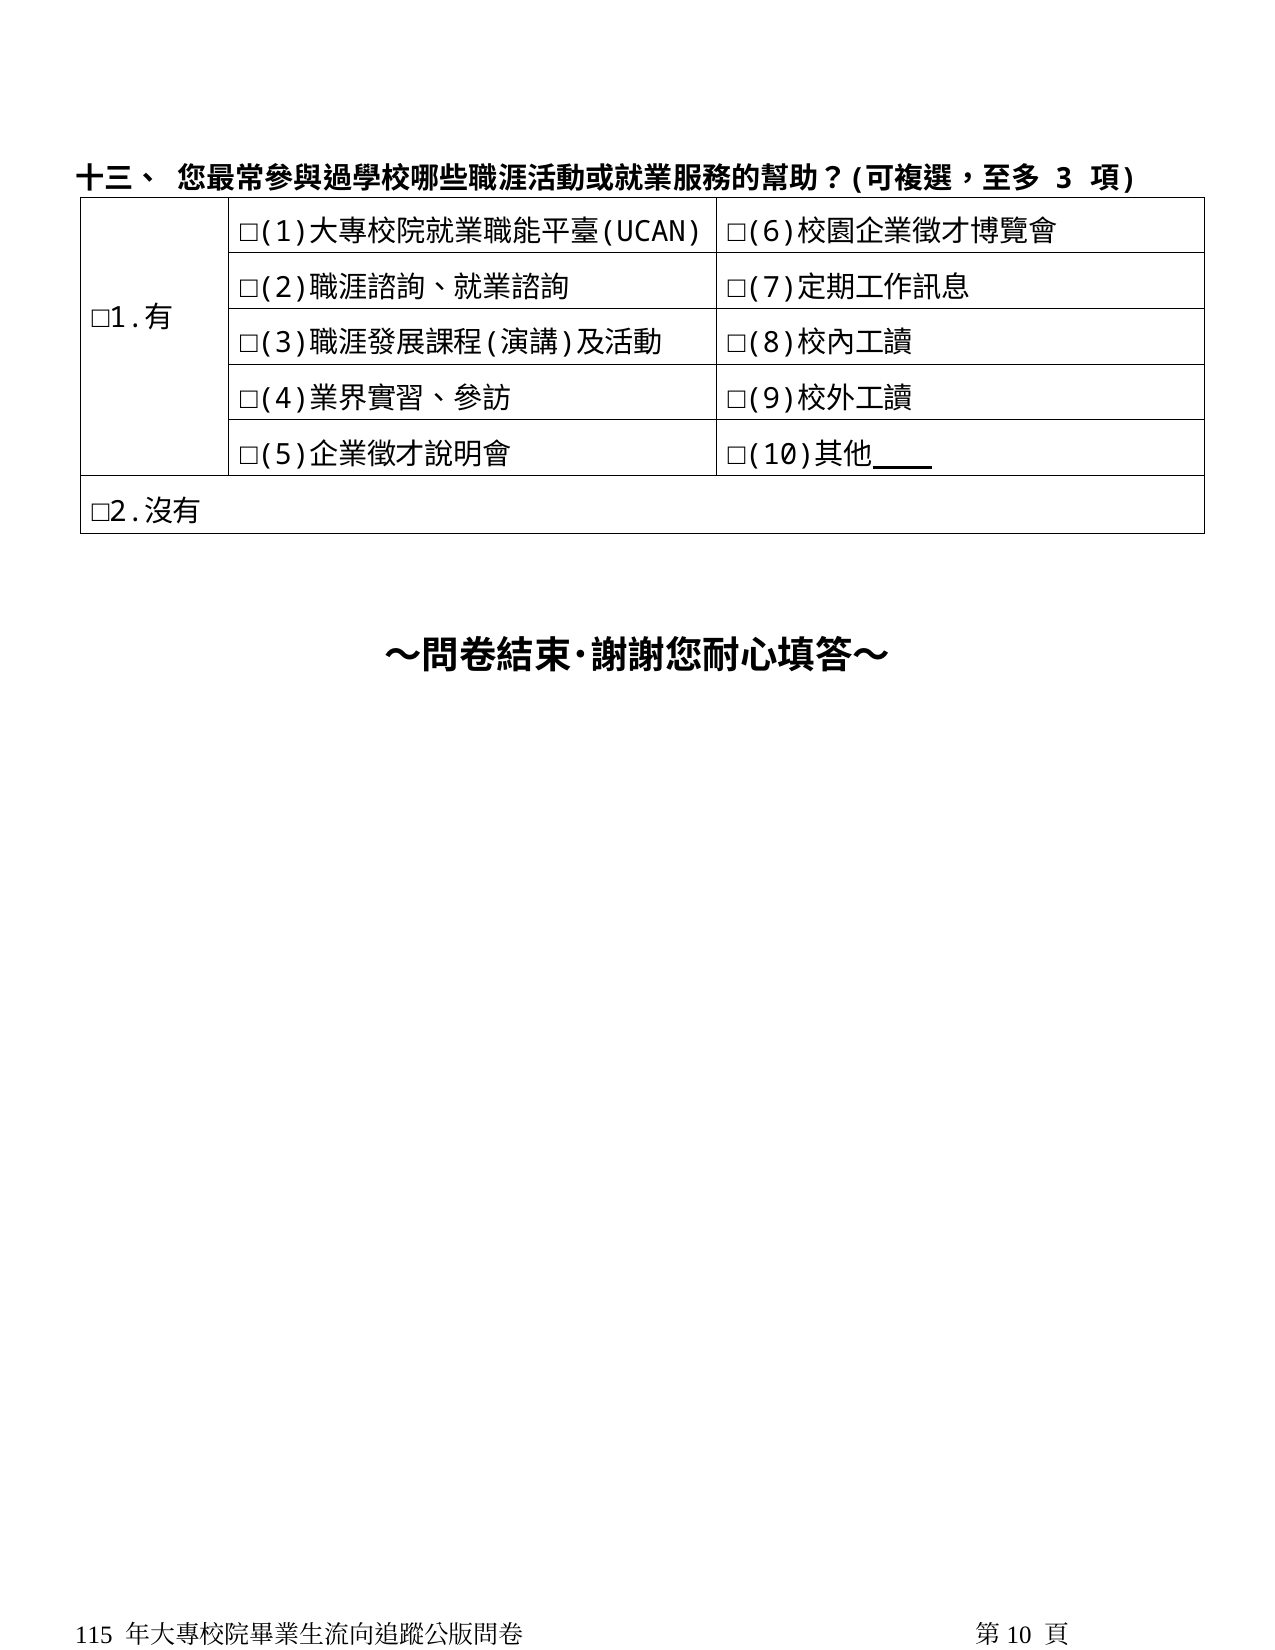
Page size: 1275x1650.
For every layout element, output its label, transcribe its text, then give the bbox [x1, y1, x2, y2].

table_header □1.有 [81, 198, 228, 475]
table_cell □(5)企業徵才說明會 [229, 420, 716, 475]
table_header □(1)大專校院就業職能平臺(UCAN) [229, 198, 716, 252]
table_cell □(4)業界實習、參訪 [229, 365, 716, 419]
table_cell □(9)校外工讀 [717, 365, 1204, 419]
table_cell □2.沒有 [81, 476, 1204, 533]
text 十三、 您最常參與過學校哪些職涯活動或就業服務的幫助？(可複選，至多 3 項) [75, 154, 1201, 197]
text ～問卷結束˙謝謝您耐心填答～ [74, 625, 1201, 679]
table_cell □(8)校內工讀 [717, 309, 1204, 364]
table_cell □(10)其他 [717, 420, 1204, 475]
table_cell □(2)職涯諮詢、就業諮詢 [229, 253, 716, 308]
table_cell □(3)職涯發展課程(演講)及活動 [229, 309, 716, 364]
table_header □(6)校園企業徵才博覽會 [717, 198, 1204, 252]
table_cell □(7)定期工作訊息 [717, 253, 1204, 308]
